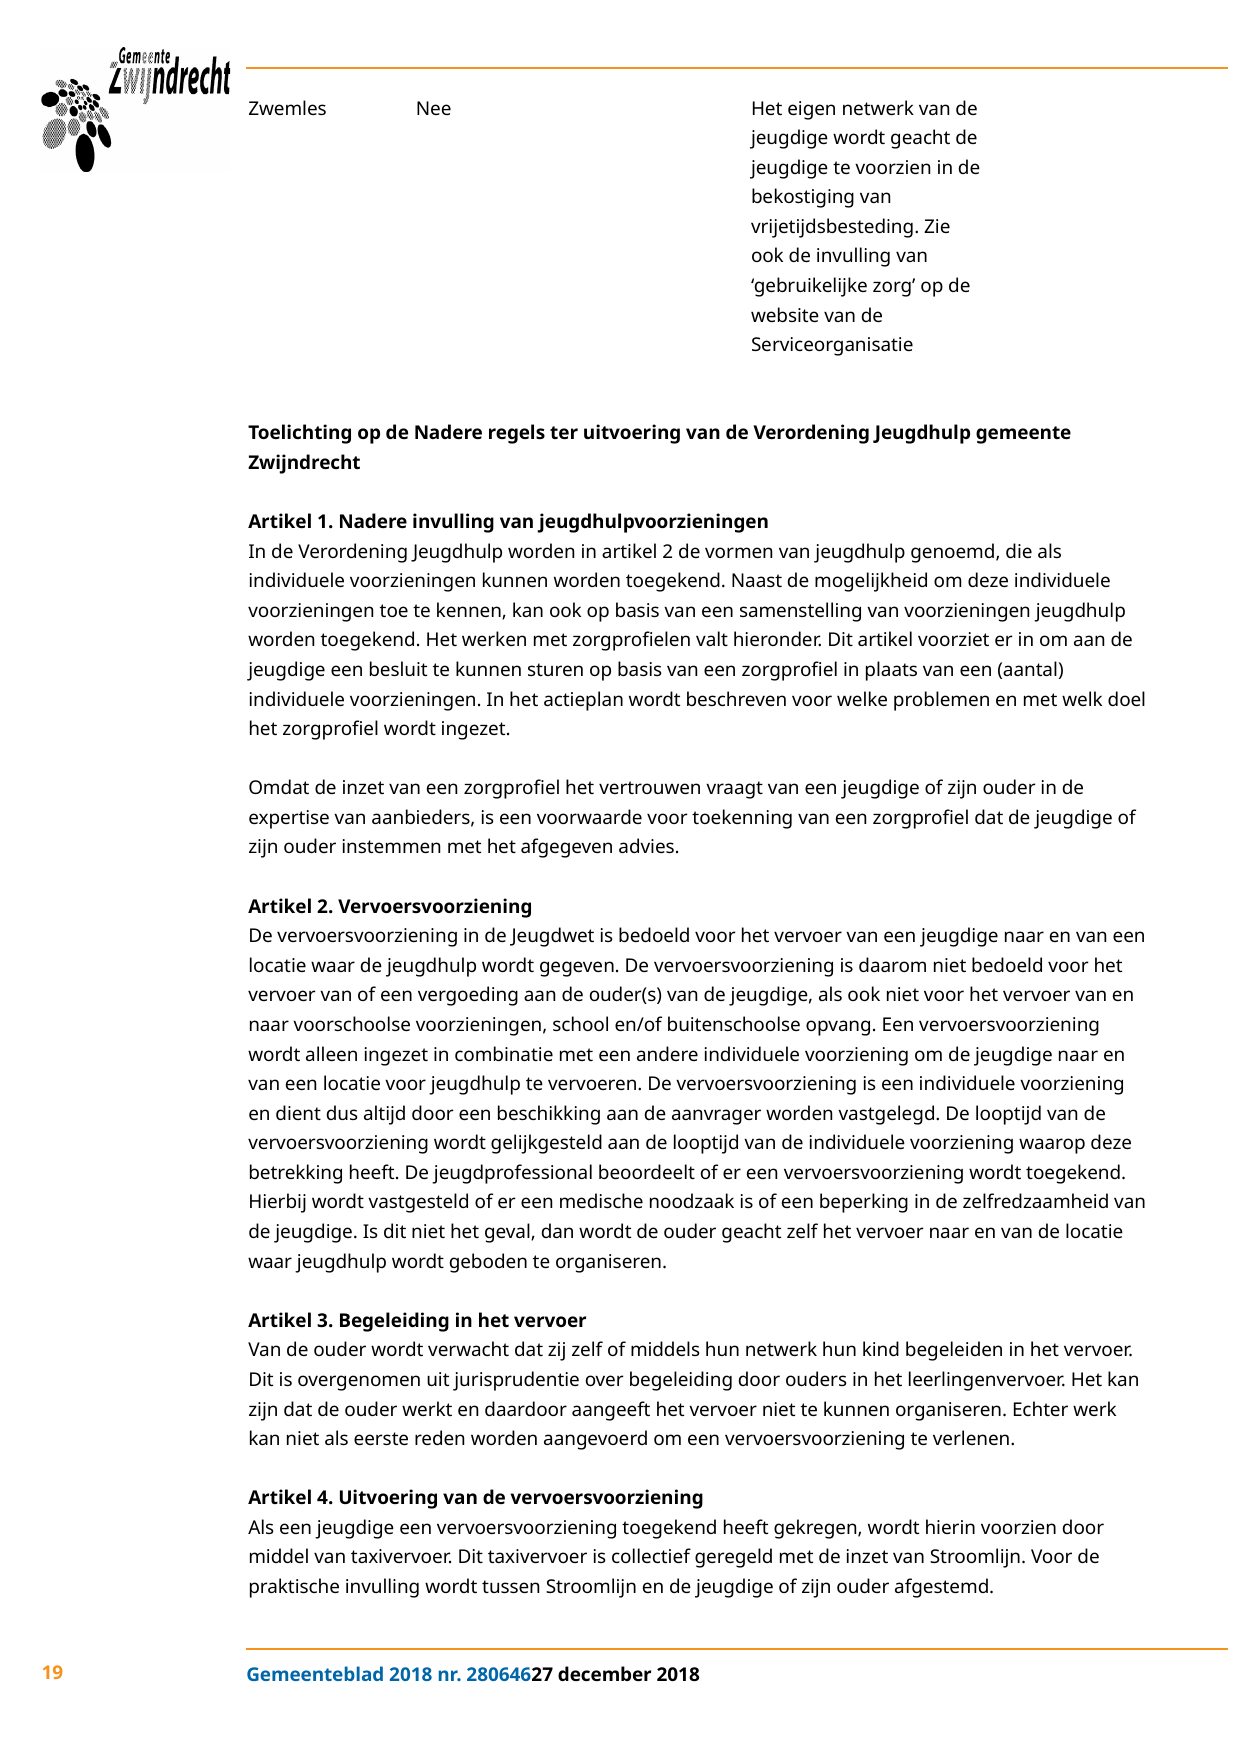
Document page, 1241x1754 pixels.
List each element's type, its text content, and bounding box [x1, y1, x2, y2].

table_cell Het eigen netwerk van de jeugdige wordt geacht de jeugdige te voorzien in de bekostiging van vrijetijdsbesteding. Zie ook de invulling van ‘gebruikelijke zorg’ op de website van de Serviceorganisatie [751, 95, 984, 357]
table_cell Nee [416, 95, 583, 357]
text Als een jeugdige een vervoersvoorziening toegekend heeft gekregen, wordt hierin voorzien door middel van taxivervoer. Dit taxivervoer is collectief geregeld met de inzet van Stroomlijn. Voor de praktische invulling wordt tussen Stroomlijn en de jeugdige of zijn ouder afgestemd. [248, 1514, 1152, 1599]
text De vervoersvoorziening in de Jeugdwet is bedoeld voor het vervoer van een jeugdige naar en van een locatie waar de jeugdhulp wordt gegeven. De vervoersvoorziening is daarom niet bedoeld voor het vervoer van of een vergoeding aan de ouder(s) van de jeugdige, als ook niet voor het vervoer van en naar voorschoolse voorzieningen, school en/of buitenschoolse opvang. Een vervoersvoorziening wordt alleen ingezet in combinatie met een andere individuele voorziening om de jeugdige naar en van een locatie voor jeugdhulp te vervoeren. De vervoersvoorziening is een individuele voorziening en dient dus altijd door een beschikking aan de aanvrager worden vastgelegd. De looptijd van de vervoersvoorziening wordt gelijkgesteld aan de looptijd van de individuele voorziening waarop deze betrekking heeft. De jeugdprofessional beoordeelt of er een vervoersvoorziening wordt toegekend. Hierbij wordt vastgesteld of er een medische noodzaak is of een beperking in de zelfredzaamheid van de jeugdige. Is dit niet het geval, dan wordt de ouder geacht zelf het vervoer naar en van de locatie waar jeugdhulp wordt geboden te organiseren. [248, 922, 1152, 1274]
text Artikel 3. Begeleiding in het vervoer [248, 1307, 1152, 1333]
table_cell Zwemles [248, 95, 416, 357]
text Omdat de inzet van een zorgprofiel het vertrouwen vraagt van een jeugdige of zijn ouder in de expertise van aanbieders, is een voorwaarde voor toekenning van een zorgprofiel dat de jeugdige of zijn ouder instemmen met het afgegeven advies. [248, 774, 1152, 859]
text Artikel 1. Nadere invulling van jeugdhulpvoorzieningen [248, 508, 1152, 534]
picture [41, 47, 231, 172]
text Artikel 2. Vervoersvoorziening [248, 893, 1152, 919]
text Toelichting op de Nadere regels ter uitvoering van de Verordening Jeugdhulp gemeente Zwijndrecht [248, 419, 1152, 475]
table_cell [583, 95, 751, 357]
text In de Verordening Jeugdhulp worden in artikel 2 de vormen van jeugdhulp genoemd, die als individuele voorzieningen kunnen worden toegekend. Naast de mogelijkheid om deze individuele voorzieningen toe te kennen, kan ook op basis van een samenstelling van voorzieningen jeugdhulp worden toegekend. Het werken met zorgprofielen valt hieronder. Dit artikel voorziet er in om aan de jeugdige een besluit te kunnen sturen op basis van een zorgprofiel in plaats van een (aantal) individuele voorzieningen. In het actieplan wordt beschreven voor welke problemen en met welk doel het zorgprofiel wordt ingezet. [248, 538, 1152, 741]
text Van de ouder wordt verwacht dat zij zelf of middels hun netwerk hun kind begeleiden in het vervoer. Dit is overgenomen uit jurisprudentie over begeleiding door ouders in het leerlingenvervoer. Het kan zijn dat de ouder werkt en daardoor aangeeft het vervoer niet te kunnen organiseren. Echter werk kan niet als eerste reden worden aangevoerd om een vervoersvoorziening te verlenen. [248, 1337, 1152, 1451]
table_cell [984, 95, 1152, 357]
text Artikel 4. Uitvoering van de vervoersvoorziening [248, 1484, 1152, 1510]
